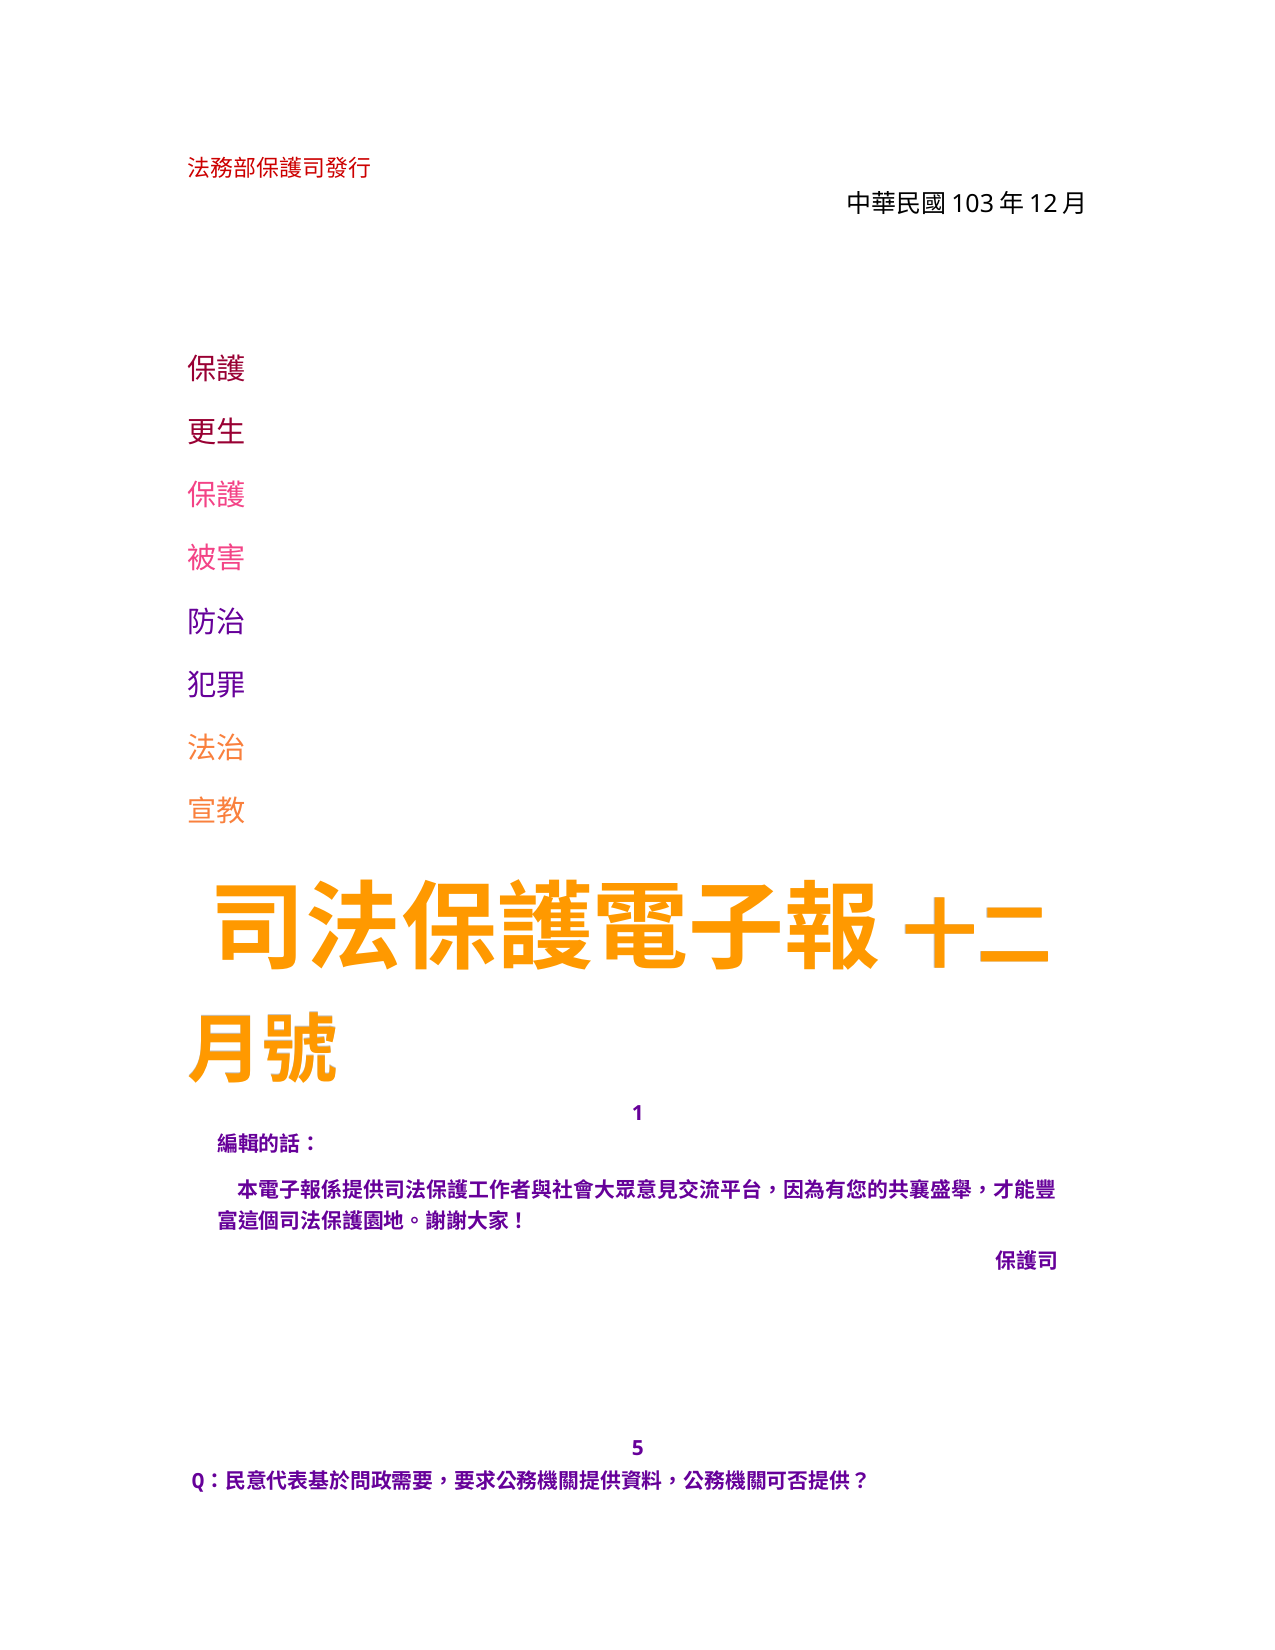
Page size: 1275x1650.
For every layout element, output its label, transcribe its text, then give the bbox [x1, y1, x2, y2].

text 保護司 [217, 1235, 1058, 1277]
text 法務部保護司發行 [187, 150, 1087, 183]
text 1 [187, 1098, 1087, 1127]
text 保護 [187, 472, 1087, 514]
text 犯罪 [187, 661, 1087, 704]
text Q：民意代表基於問政需要，要求公務機關提供資料，公務機關可否提供？ [187, 1464, 1087, 1495]
text 保護 [187, 346, 1087, 388]
text 社區 [187, 219, 1087, 262]
text 編輯的話： [217, 1127, 1058, 1158]
text 防治 [187, 598, 1087, 641]
text 矯治 [187, 283, 1087, 325]
text 司法保護電子報 十二月號 [187, 851, 1087, 1098]
text 被害 [187, 535, 1087, 577]
text 更生 [187, 409, 1087, 451]
text 5 [187, 1433, 1087, 1462]
text 本電子報係提供司法保護工作者與社會大眾意見交流平台，因為有您的共襄盛舉，才能豐富這個司法保護園地。謝謝大家！ [217, 1172, 1058, 1235]
text 宣教 [187, 788, 1087, 830]
text 法治 [187, 724, 1087, 767]
text 中華民國103年12月 [187, 183, 1087, 219]
